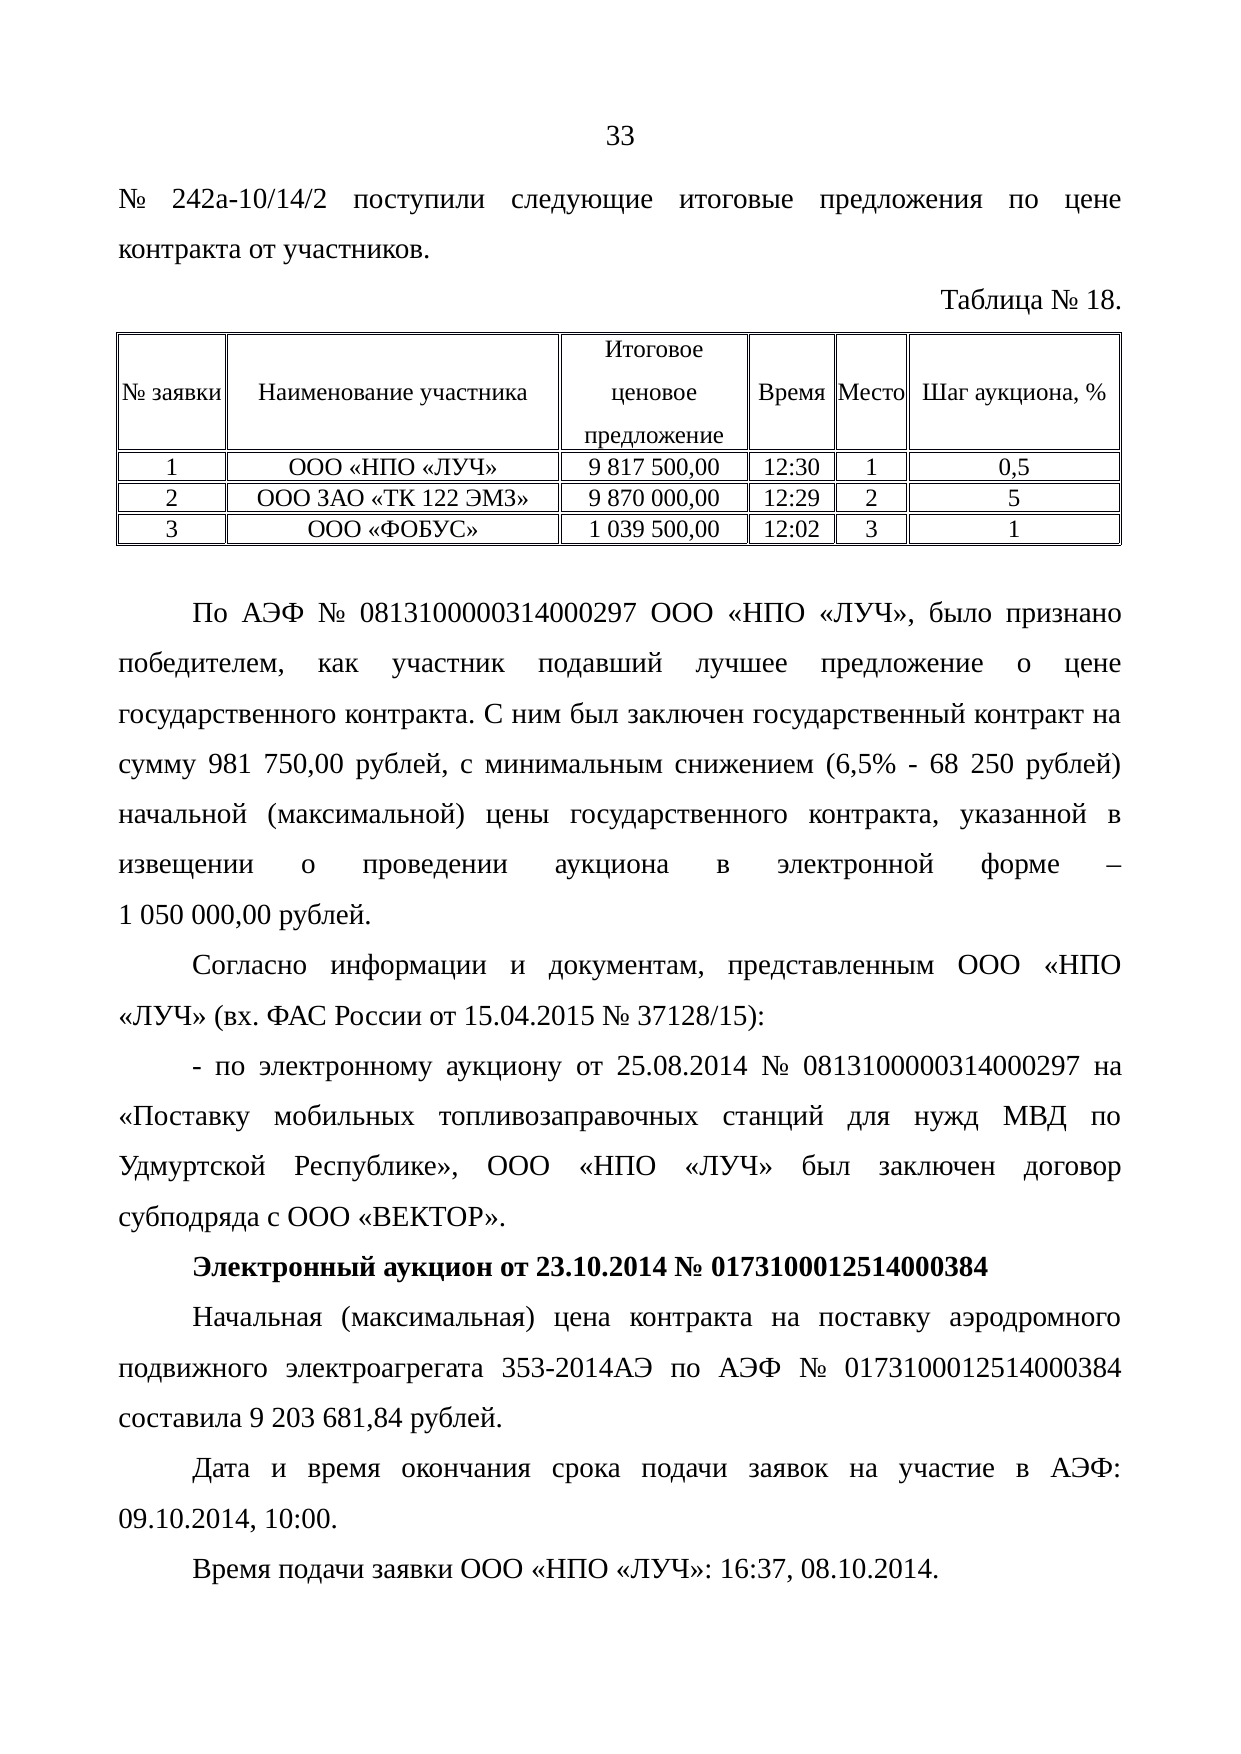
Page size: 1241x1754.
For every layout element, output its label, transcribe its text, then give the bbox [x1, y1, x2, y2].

table_cell 1 [910, 515, 1119, 542]
table_cell 1 [837, 453, 906, 480]
table_cell ООО «НПО «ЛУЧ» [228, 453, 558, 480]
table_cell 1 [119, 453, 225, 480]
text Время подачи заявки ООО «НПО «ЛУЧ»: 16:37, 08.10.2014. [118, 1551, 1122, 1584]
table_cell 12:30 [750, 453, 834, 480]
text Начальная (максимальная) цена контракта на поставку аэродромного подвижного электроагрегата 353-2014АЭ по АЭФ № 0173100012514000384 составила 9 203 681,84 рублей. [118, 1299, 1122, 1434]
table_header Время [750, 335, 834, 449]
text Согласно информации и документам, представленным ООО «НПО «ЛУЧ» (вх. ФАС России от 15.04.2015 № 37128/15): [118, 947, 1122, 1031]
table_header Место [837, 335, 906, 449]
table_cell 3 [119, 515, 225, 542]
table_header Итоговое ценовое предложение [562, 335, 747, 449]
table_cell 3 [837, 515, 906, 542]
text Электронный аукцион от 23.10.2014 № 0173100012514000384 [118, 1249, 1122, 1283]
table_header Шаг аукциона, % [910, 335, 1119, 449]
table_cell 1 039 500,00 [562, 515, 747, 542]
table_cell ООО ЗАО «ТК 122 ЭМЗ» [228, 484, 558, 511]
table_cell 2 [837, 484, 906, 511]
table_cell 0,5 [910, 453, 1119, 480]
text Дата и время окончания срока подачи заявок на участие в АЭФ: 09.10.2014, 10:00. [118, 1450, 1122, 1534]
text - по электронному аукциону от 25.08.2014 № 0813100000314000297 на «Поставку мобильных топливозаправочных станций для нужд МВД по Удмуртской Республике», ООО «НПО «ЛУЧ» был заключен договор субподряда с ООО «ВЕКТОР». [118, 1048, 1122, 1232]
table_cell 9 870 000,00 [562, 484, 747, 511]
table_cell 2 [119, 484, 225, 511]
table_cell 12:29 [750, 484, 834, 511]
table_cell 5 [910, 484, 1119, 511]
text Таблица № 18. [118, 282, 1122, 315]
text № 242а-10/14/2 поступили следующие итоговые предложения по цене контракта от участников. [118, 181, 1122, 265]
table_cell 9 817 500,00 [562, 453, 747, 480]
text По АЭФ № 0813100000314000297 ООО «НПО «ЛУЧ», было признано победителем, как участник подавший лучшее предложение о цене государственного контракта. С ним был заключен государственный контракт на сумму 981 750,00 рублей, с минимальным снижением (6,5% - 68 250 рублей) начальной (максимальной) цены государственного контракта, указанной в извещении о проведении аукциона в электронной форме – 1 050 000,00 рублей. [118, 595, 1122, 931]
table_header № заявки [119, 335, 225, 449]
table_header Наименование участника [228, 335, 558, 449]
table_cell 12:02 [750, 515, 834, 542]
table_cell ООО «ФОБУС» [228, 515, 558, 542]
